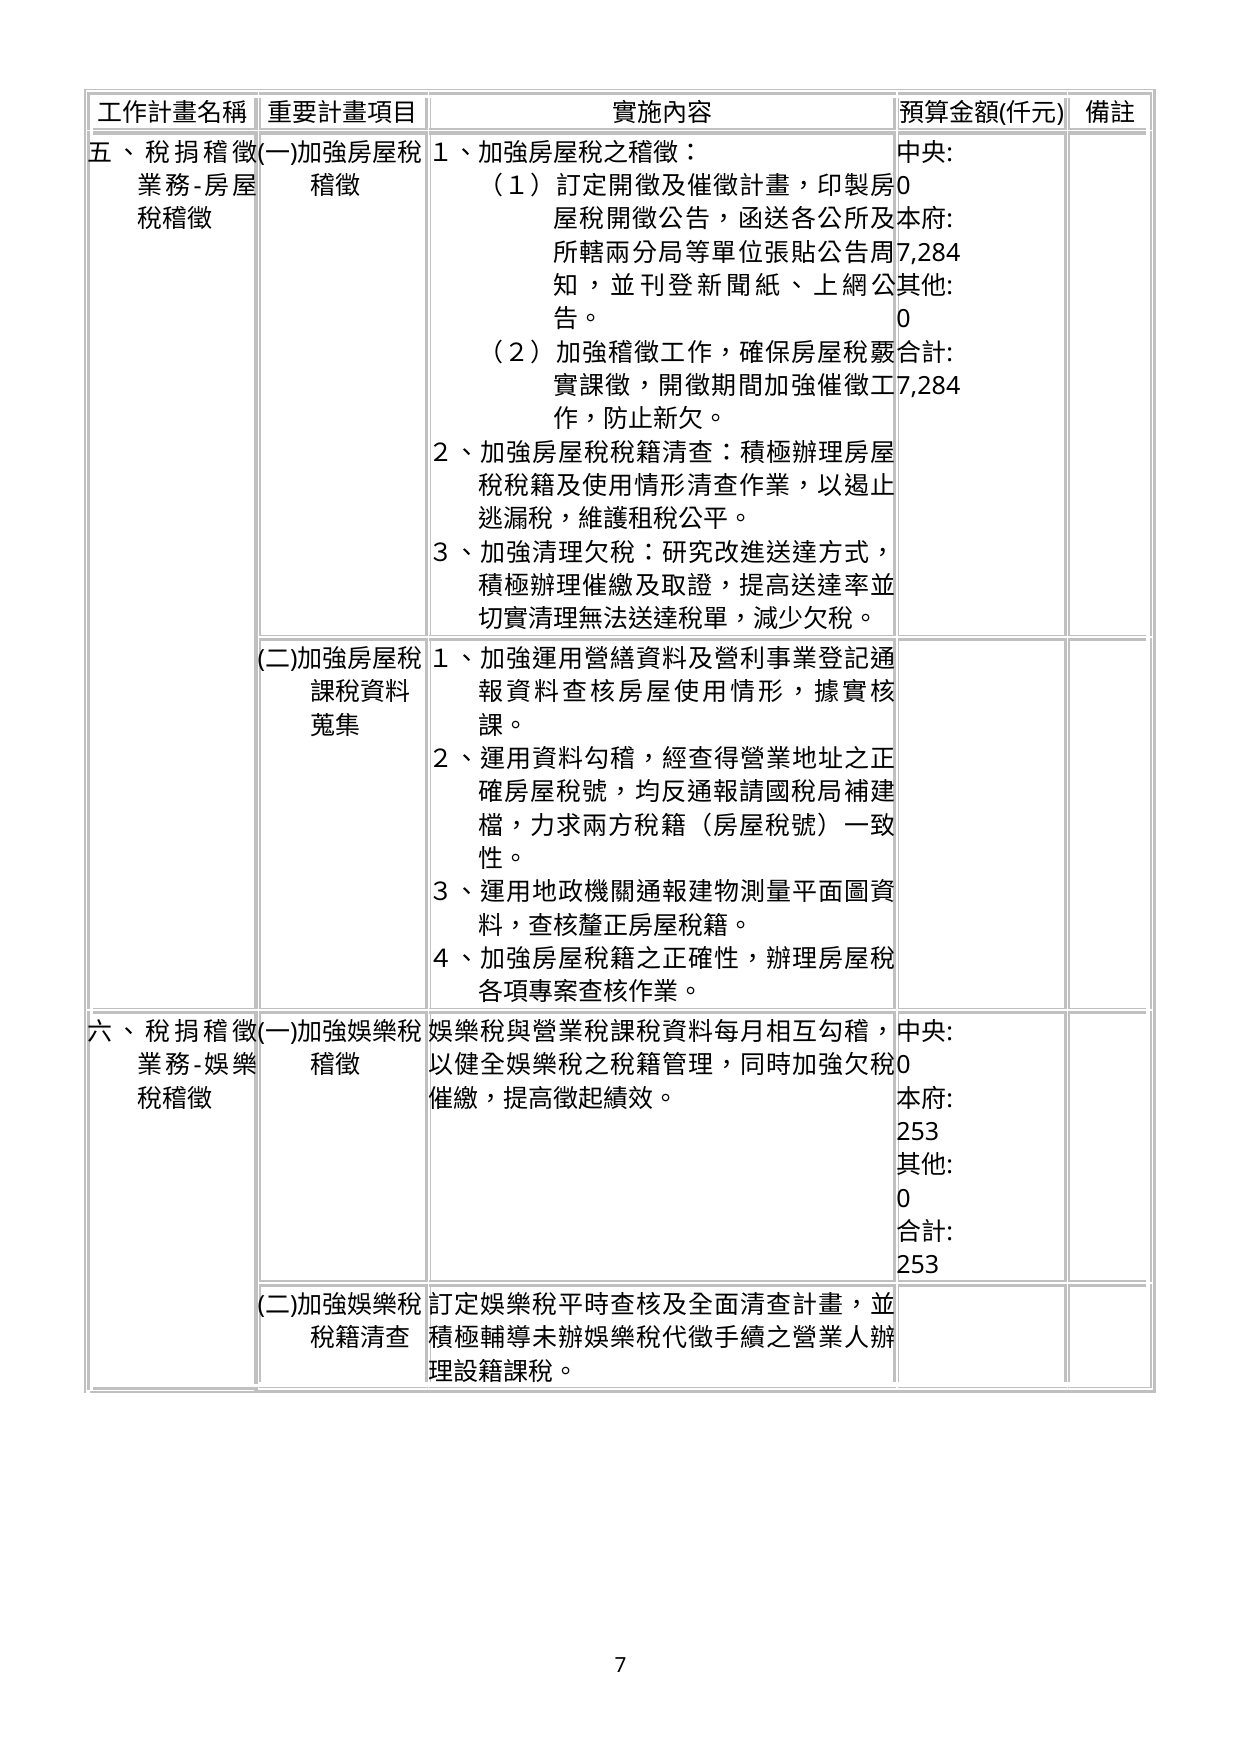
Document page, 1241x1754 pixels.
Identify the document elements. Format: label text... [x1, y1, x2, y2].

table_cell 中央: 0 本府: 7,284 其他: 0 合計: 7,284 [899, 135, 1064, 634]
table_cell (一)加強娛樂稅稽徵 [261, 1014, 425, 1280]
table_header 預算金額(仟元) [896, 90, 1067, 128]
table_cell 六、稅捐稽徵業務-娛樂稅稽徵 [87, 1008, 257, 1387]
table_cell (二)加強房屋稅課稅資料蒐集 [261, 641, 425, 1007]
table_cell １、加強運用營繕資料及營利事業登記通報資料查核房屋使用情形，據實核課。 ２、運用資料勾稽，經查得營業地址之正確房屋稅號，均反通報請國稅局補建檔，力求兩方稅籍（房屋稅號）一致性。 ３、運用地政機關通報建物測量平面圖資料，查核釐正房屋稅籍。 ４、加強房屋稅籍之正確性，辦理房屋稅各項專案查核作業。 [431, 641, 893, 1007]
table_cell [899, 641, 1064, 1007]
table_cell [1067, 1008, 1153, 1280]
table_cell [1067, 635, 1153, 1007]
table_cell [896, 1280, 1067, 1387]
table_cell 中央: 0 本府: 253 其他: 0 合計: 253 [899, 1014, 1064, 1280]
table_header 備註 [1067, 90, 1153, 128]
table_header 重要計畫項目 [258, 90, 428, 128]
table_cell (一)加強房屋稅稽徵 [261, 135, 425, 634]
table_header 實施內容 [428, 90, 896, 128]
table_cell (二)加強娛樂稅稅籍清查 [258, 1287, 428, 1387]
table_cell 訂定娛樂稅平時查核及全面清查計畫，並積極輔導未辦娛樂稅代徵手續之營業人辦理設籍課稅。 [428, 1280, 896, 1387]
table_cell 娛樂稅與營業稅課稅資料每月相互勾稽，以健全娛樂稅之稅籍管理，同時加強欠稅催繳，提高徵起績效。 [431, 1014, 893, 1280]
table_header 工作計畫名稱 [90, 95, 257, 128]
table_cell 五、稅捐稽徵業務-房屋稅稽徵 [87, 128, 257, 1007]
table_cell [1067, 128, 1153, 634]
table_cell １、加強房屋稅之稽徵： （１）訂定開徵及催徵計畫，印製房屋稅開徵公告，函送各公所及所轄兩分局等單位張貼公告周知，並刊登新聞紙、上網公告。 （２）加強稽徵工作，確保房屋稅覈實課徵，開徵期間加強催徵工作，防止新欠。 ２、加強房屋稅稅籍清查：積極辦理房屋稅稅籍及使用情形清查作業，以遏止逃漏稅，維護租稅公平。 ３、加強清理欠稅：研究改進送達方式，積極辦理催繳及取證，提高送達率並切實清理無法送達稅單，減少欠稅。 [431, 135, 893, 634]
table_cell [1067, 1280, 1153, 1387]
